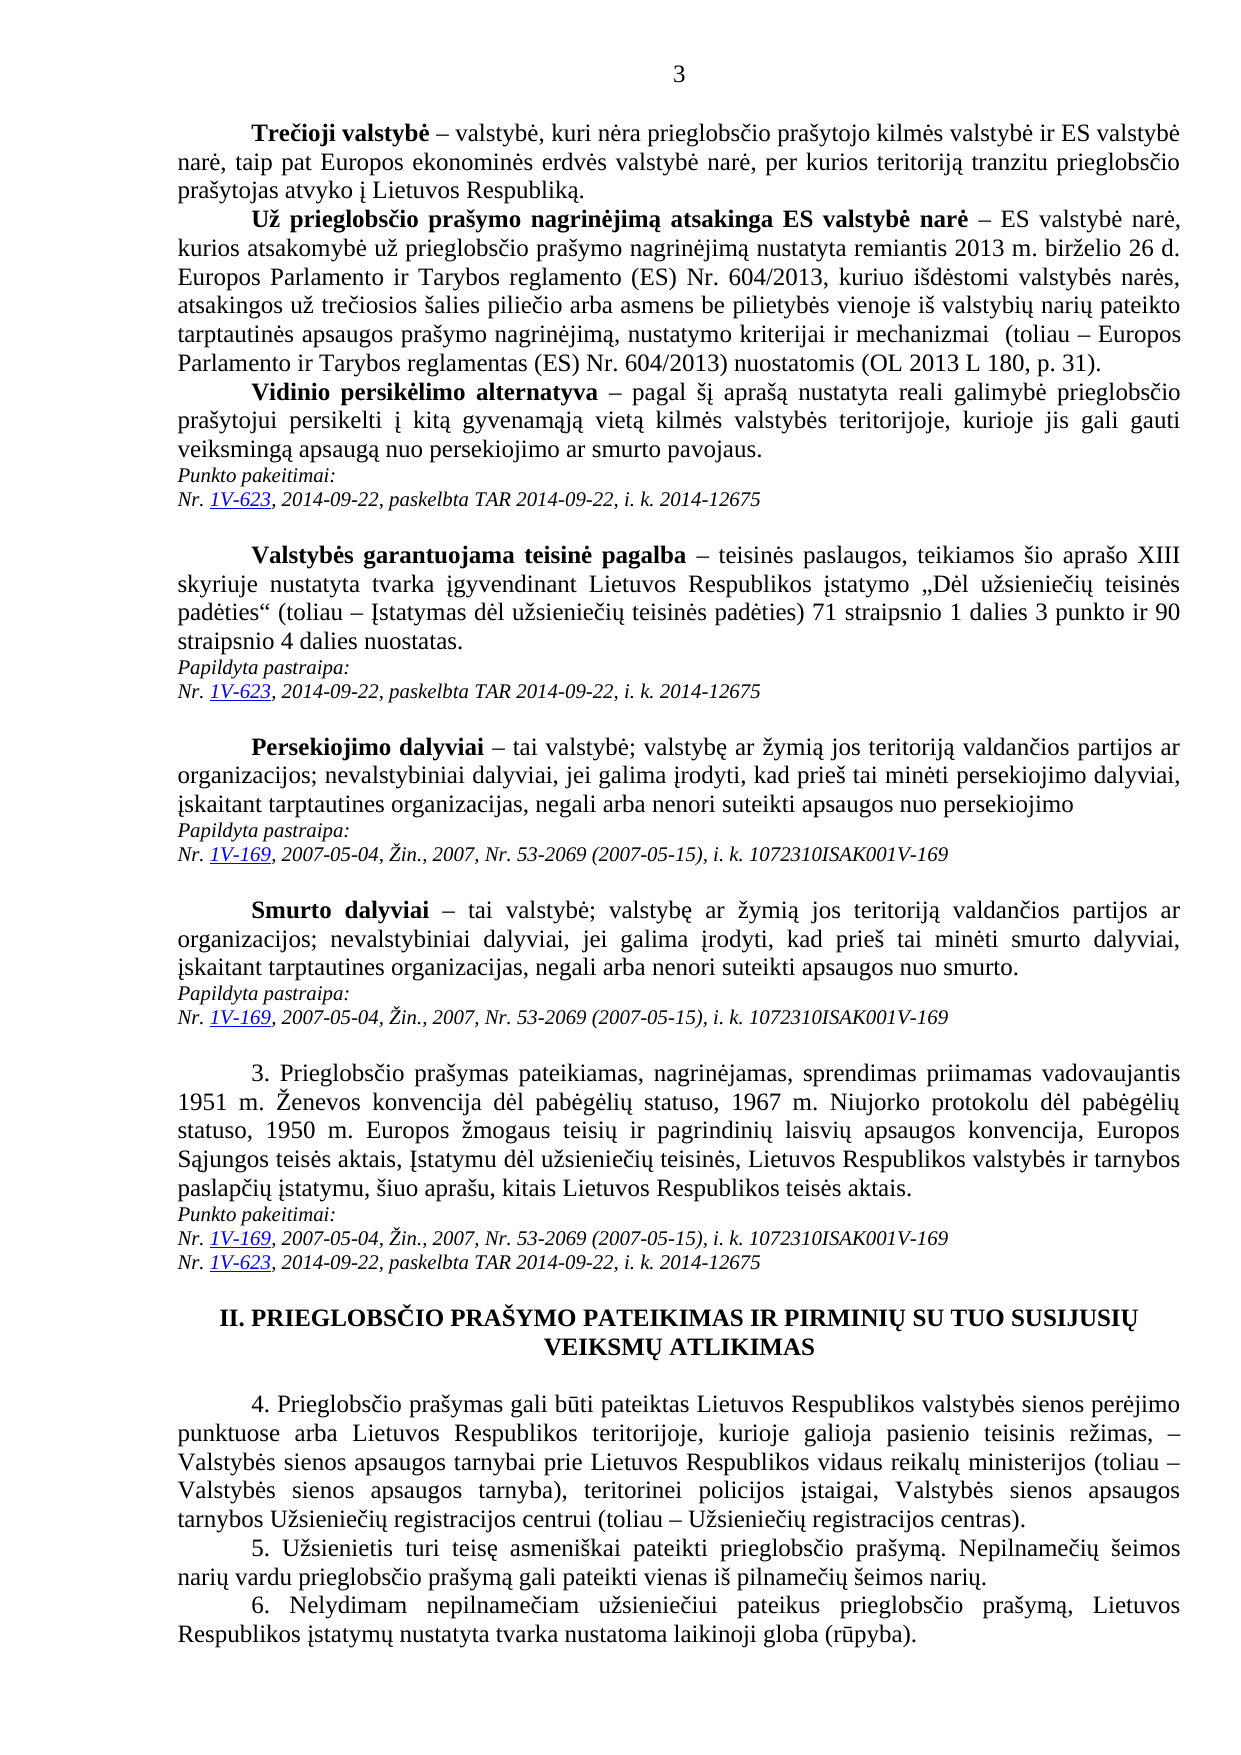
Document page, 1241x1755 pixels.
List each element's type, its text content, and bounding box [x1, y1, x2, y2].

text Nr. 1V-623, 2014-09-22, paskelbta TAR 2014-09-22, i. k. 2014-12675 [177, 487, 1181, 511]
text Nr. 1V-169, 2007-05-04, Žin., 2007, Nr. 53-2069 (2007-05-15), i. k. 1072310ISAK001V-169 [177, 1226, 1181, 1250]
text 6. Nelydimam nepilnamečiam užsieniečiui pateikus prieglobsčio prašymą, Lietuvos Respublikos įstatymų nustatyta tvarka nustatoma laikinoji globa (rūpyba). [177, 1590, 1181, 1648]
text Punkto pakeitimai: [177, 463, 1181, 487]
text Nr. 1V-169, 2007-05-04, Žin., 2007, Nr. 53-2069 (2007-05-15), i. k. 1072310ISAK001V-169 [177, 1005, 1181, 1029]
text Trečioji valstybė – valstybė, kuri nėra prieglobsčio prašytojo kilmės valstybė ir ES valstybė narė, taip pat Europos ekonominės erdvės valstybė narė, per kurios teritoriją tranzitu prieglobsčio prašytojas atvyko į Lietuvos Respubliką. [177, 118, 1181, 204]
text Smurto dalyviai – tai valstybė; valstybę ar žymią jos teritoriją valdančios partijos ar organizacijos; nevalstybiniai dalyviai, jei galima įrodyti, kad prieš tai minėti smurto dalyviai, įskaitant tarptautines organizacijas, negali arba nenori suteikti apsaugos nuo smurto. [177, 895, 1181, 981]
text II. PRIEGLOBSČIO PRAŠYMO PATEIKIMAS IR PIRMINIŲ SU TUO SUSIJUSIŲ VEIKSMŲ ATLIKIMAS [177, 1303, 1181, 1360]
text 5. Užsienietis turi teisę asmeniškai pateikti prieglobsčio prašymą. Nepilnamečių šeimos narių vardu prieglobsčio prašymą gali pateikti vienas iš pilnamečių šeimos narių. [177, 1533, 1181, 1590]
text Nr. 1V-623, 2014-09-22, paskelbta TAR 2014-09-22, i. k. 2014-12675 [177, 679, 1181, 703]
text Papildyta pastraipa: [177, 818, 1181, 842]
text Valstybės garantuojama teisinė pagalba – teisinės paslaugos, teikiamos šio aprašo XIII skyriuje nustatyta tvarka įgyvendinant Lietuvos Respublikos įstatymo „Dėl užsieniečių teisinės padėties“ (toliau – Įstatymas dėl užsieniečių teisinės padėties) 71 straipsnio 1 dalies 3 punkto ir 90 straipsnio 4 dalies nuostatas. [177, 540, 1181, 655]
text Nr. 1V-169, 2007-05-04, Žin., 2007, Nr. 53-2069 (2007-05-15), i. k. 1072310ISAK001V-169 [177, 842, 1181, 866]
text Persekiojimo dalyviai – tai valstybė; valstybę ar žymią jos teritoriją valdančios partijos ar organizacijos; nevalstybiniai dalyviai, jei galima įrodyti, kad prieš tai minėti persekiojimo dalyviai, įskaitant tarptautines organizacijas, negali arba nenori suteikti apsaugos nuo persekiojimo [177, 732, 1181, 818]
text 4. Prieglobsčio prašymas gali būti pateiktas Lietuvos Respublikos valstybės sienos perėjimo punktuose arba Lietuvos Respublikos teritorijoje, kurioje galioja pasienio teisinis režimas, – Valstybės sienos apsaugos tarnybai prie Lietuvos Respublikos vidaus reikalų ministerijos (toliau – Valstybės sienos apsaugos tarnyba), teritorinei policijos įstaigai, Valstybės sienos apsaugos tarnybos Užsieniečių registracijos centrui (toliau – Užsieniečių registracijos centras). [177, 1389, 1181, 1533]
text Vidinio persikėlimo alternatyva – pagal šį aprašą nustatyta reali galimybė prieglobsčio prašytojui persikelti į kitą gyvenamąją vietą kilmės valstybės teritorijoje, kurioje jis gali gauti veiksmingą apsaugą nuo persekiojimo ar smurto pavojaus. [177, 377, 1181, 463]
text Papildyta pastraipa: [177, 655, 1181, 679]
text Už prieglobsčio prašymo nagrinėjimą atsakinga ES valstybė narė – ES valstybė narė, kurios atsakomybė už prieglobsčio prašymo nagrinėjimą nustatyta remiantis 2013 m. birželio 26 d. Europos Parlamento ir Tarybos reglamento (ES) Nr. 604/2013, kuriuo išdėstomi valstybės narės, atsakingos už trečiosios šalies piliečio arba asmens be pilietybės vienoje iš valstybių narių pateikto tarptautinės apsaugos prašymo nagrinėjimą, nustatymo kriterijai ir mechanizmai (toliau – Europos Parlamento ir Tarybos reglamentas (ES) Nr. 604/2013) nuostatomis (OL 2013 L 180, p. 31). [177, 204, 1181, 377]
text Papildyta pastraipa: [177, 981, 1181, 1005]
text Punkto pakeitimai: [177, 1202, 1181, 1226]
text Nr. 1V-623, 2014-09-22, paskelbta TAR 2014-09-22, i. k. 2014-12675 [177, 1250, 1181, 1274]
text 3. Prieglobsčio prašymas pateikiamas, nagrinėjamas, sprendimas priimamas vadovaujantis 1951 m. Ženevos konvencija dėl pabėgėlių statuso, 1967 m. Niujorko protokolu dėl pabėgėlių statuso, 1950 m. Europos žmogaus teisių ir pagrindinių laisvių apsaugos konvencija, Europos Sąjungos teisės aktais, Įstatymu dėl užsieniečių teisinės, Lietuvos Respublikos valstybės ir tarnybos paslapčių įstatymu, šiuo aprašu, kitais Lietuvos Respublikos teisės aktais. [177, 1058, 1181, 1202]
